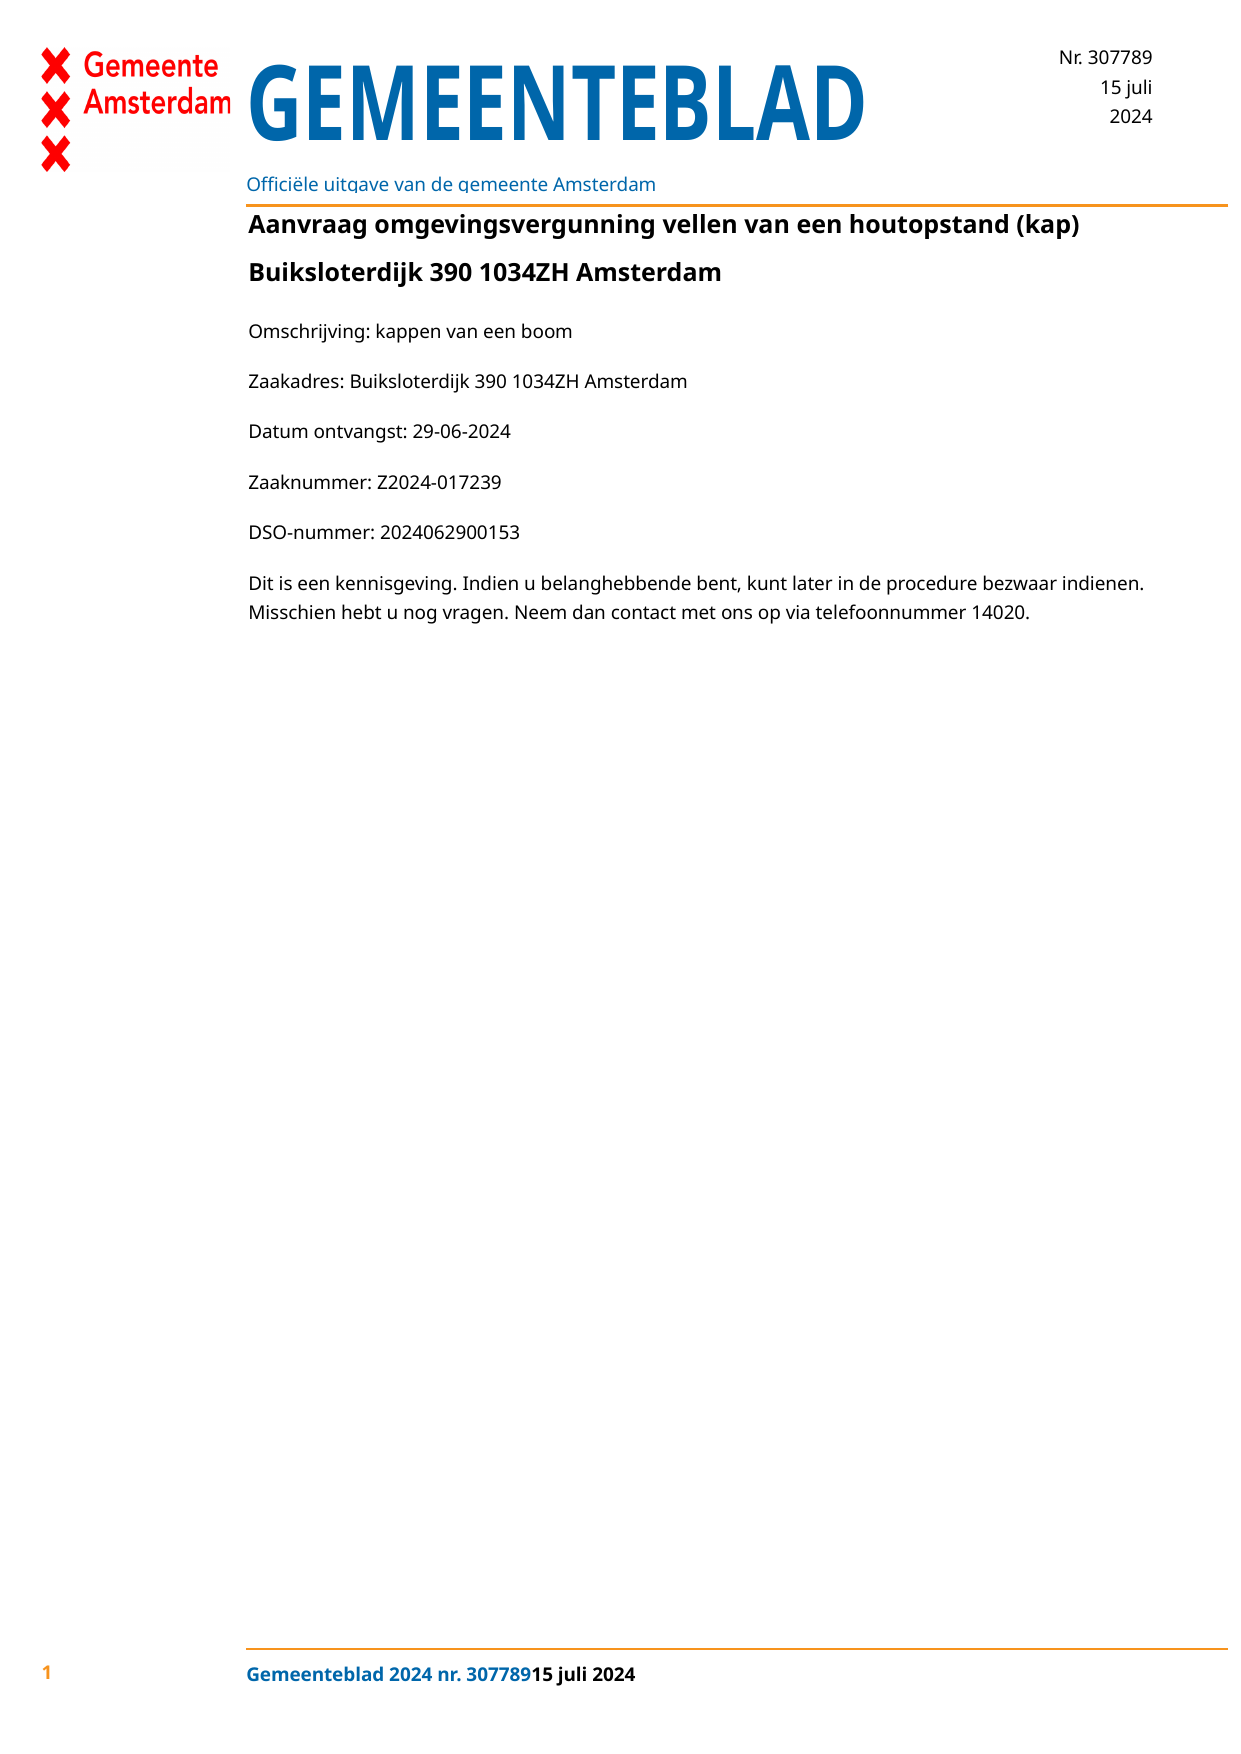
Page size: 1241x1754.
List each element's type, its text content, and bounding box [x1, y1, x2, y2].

text Zaakadres: Buiksloterdijk 390 1034ZH Amsterdam [248, 368, 1152, 394]
text Aanvraag omgevingsvergunning vellen van een houtopstand (kap) Buiksloterdijk 390 1034ZH Amsterdam [248, 207, 1152, 288]
text Zaaknummer: Z2024-017239 [248, 469, 1152, 495]
text Datum ontvangst: 29-06-2024 [248, 419, 1152, 444]
text Omschrijving: kappen van een boom [248, 318, 1152, 344]
text DSO-nummer: 2024062900153 [248, 519, 1152, 545]
text Dit is een kennisgeving. Indien u belanghebbende bent, kunt later in de procedure bezwaar indienen. Misschien hebt u nog vragen. Neem dan contact met ons op via telefoonnummer 14020. [248, 570, 1152, 625]
picture [41, 47, 231, 172]
